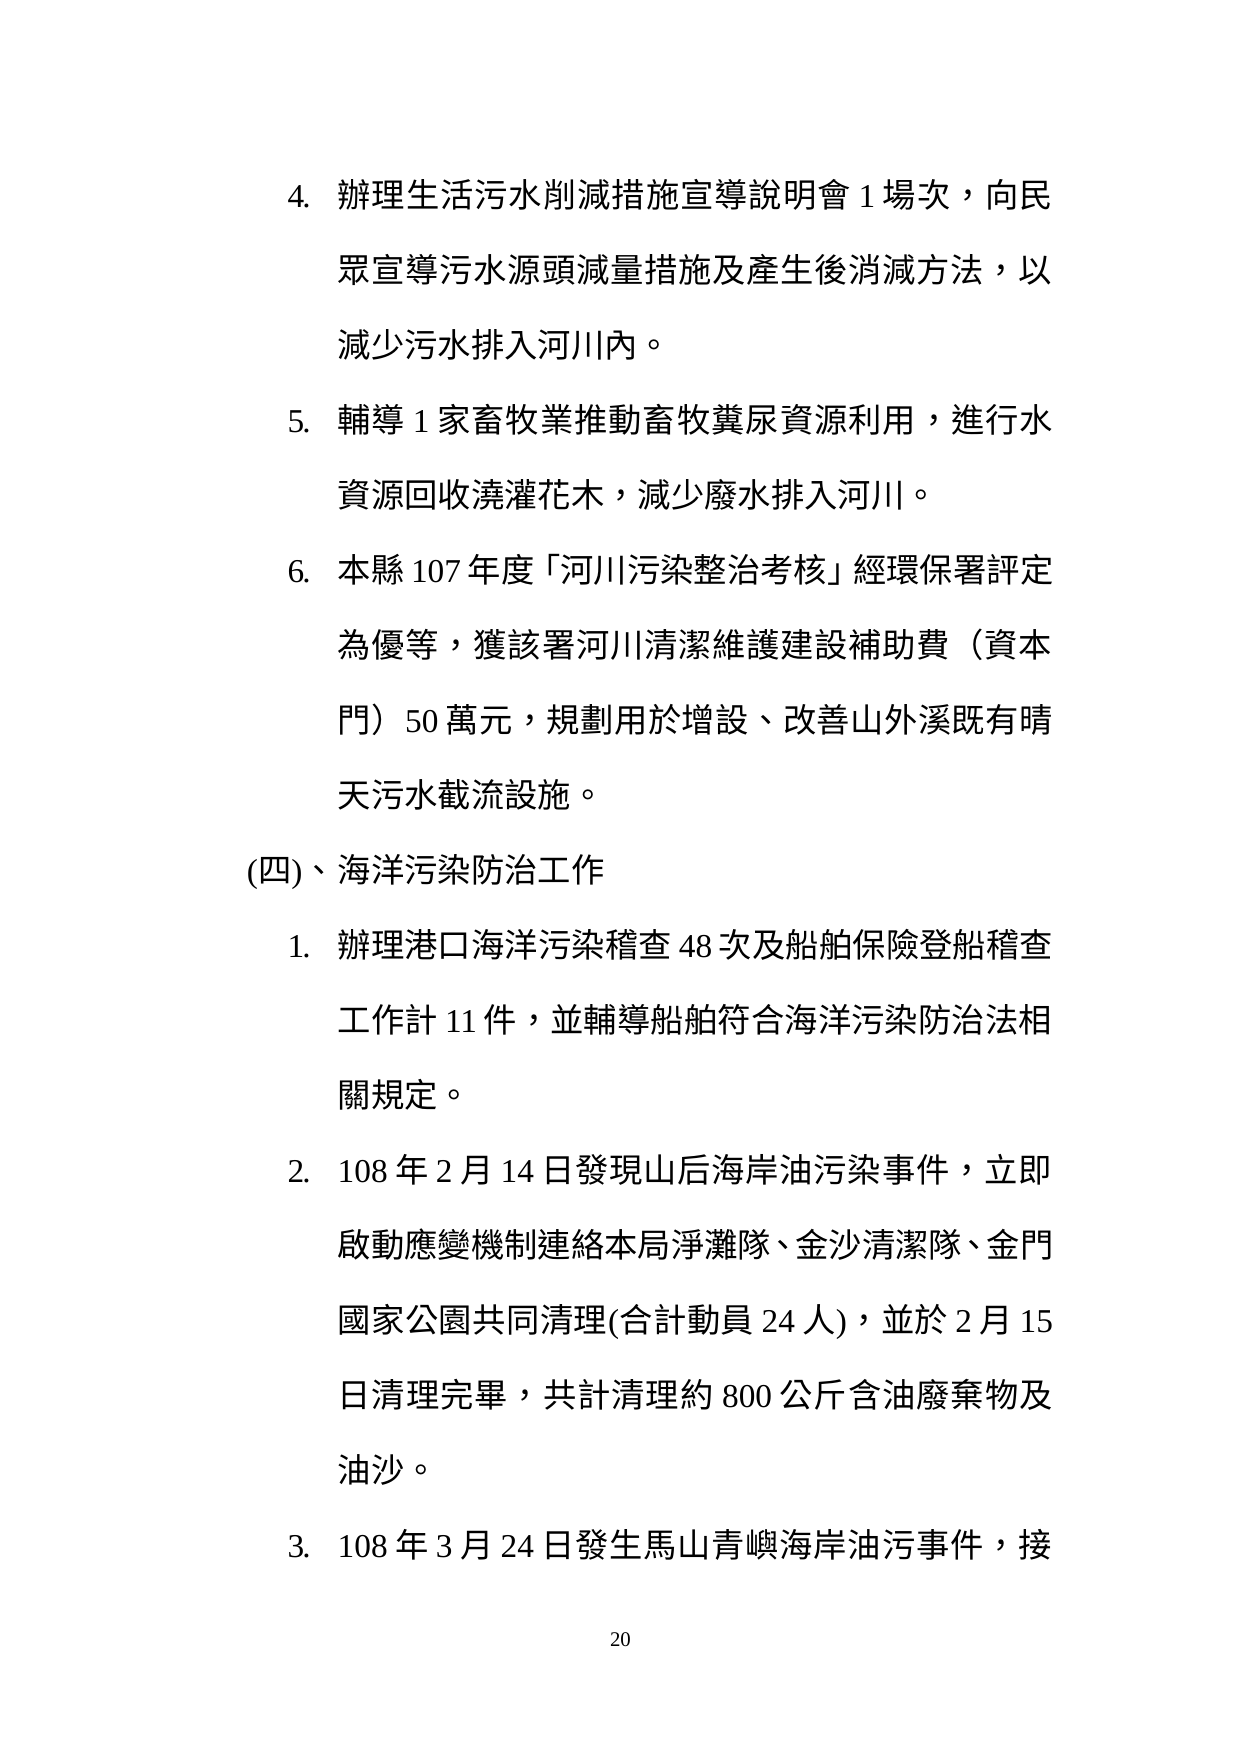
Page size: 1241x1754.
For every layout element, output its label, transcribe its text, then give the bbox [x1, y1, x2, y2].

list 輔導1家畜牧業推動畜牧糞尿資源利用，進行水資源回收澆灌花木，減少廢水排入河川。 [287, 380, 1053, 530]
list 108年2月14日發現山后海岸油污染事件，立即啟動應變機制連絡本局淨灘隊、金沙清潔隊、金門國家公園共同清理(合計動員24人)，並於2月15日清理完畢，共計清理約800公斤含油廢棄物及油沙。 [287, 1130, 1053, 1505]
list 辦理生活污水削減措施宣導說明會1場次，向民眾宣導污水源頭減量措施及產生後消減方法，以減少污水排入河川內。 [287, 155, 1053, 380]
list 辦理港口海洋污染稽查48次及船舶保險登船稽查工作計11件，並輔導船舶符合海洋污染防治法相關規定。 [287, 905, 1053, 1130]
list 海洋污染防治工作 [247, 830, 1053, 905]
list 108年3月24日發生馬山青嶼海岸油污事件，接 [287, 1505, 1053, 1580]
list 本縣107年度「河川污染整治考核」經環保署評定為優等，獲該署河川清潔維護建設補助費（資本門）50萬元，規劃用於增設、改善山外溪既有晴天污水截流設施。 [287, 530, 1053, 830]
